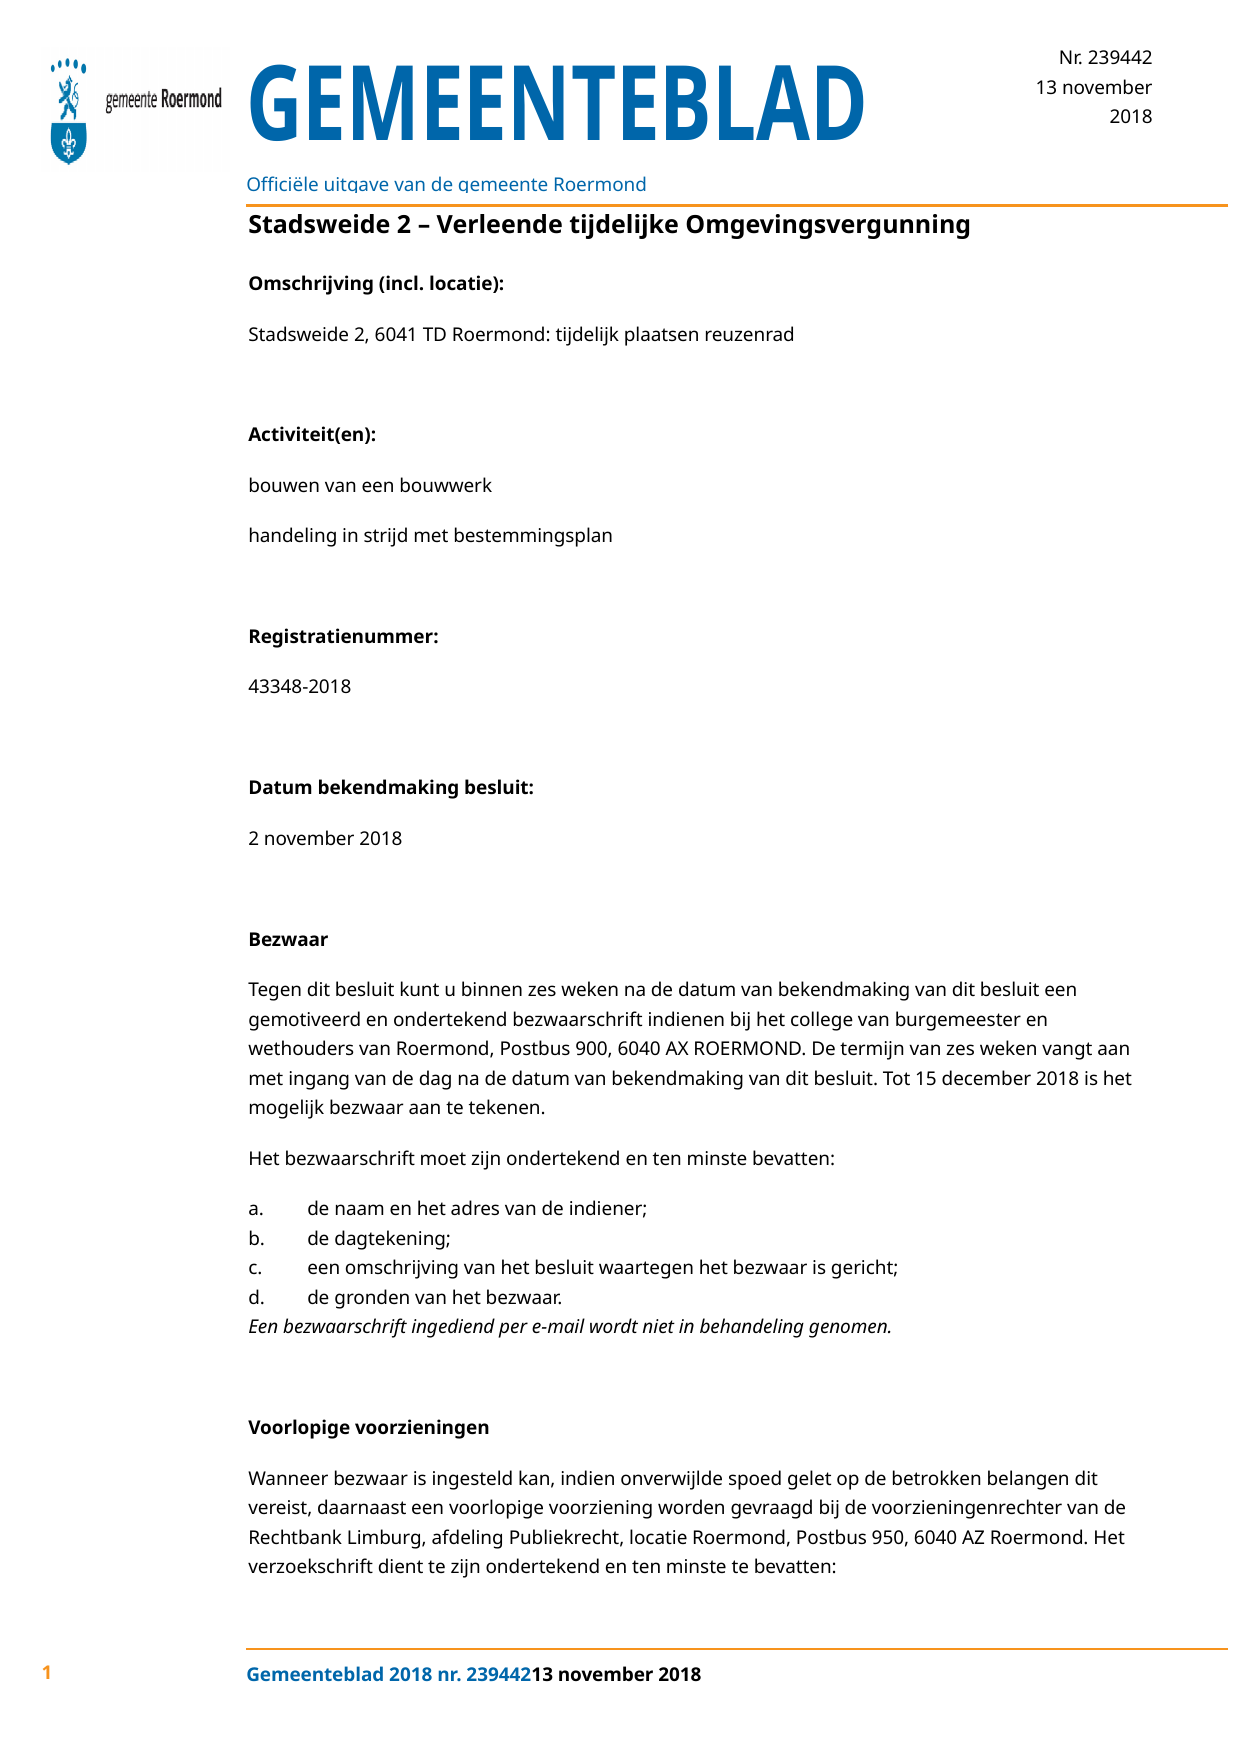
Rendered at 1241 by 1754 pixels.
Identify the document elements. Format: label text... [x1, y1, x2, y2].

text Voorlopige voorzieningen [248, 1414, 1152, 1440]
picture [41, 47, 231, 172]
text Activiteit(en): [248, 422, 1152, 447]
text Bezwaar [248, 926, 1152, 951]
text Een bezwaarschrift ingediend per e-mail wordt niet in behandeling genomen. [248, 1314, 1152, 1339]
text Datum bekendmaking besluit: [248, 774, 1152, 800]
text 2 november 2018 [248, 825, 1152, 851]
text Stadsweide 2, 6041 TD Roermond: tijdelijk plaatsen reuzenrad [248, 321, 1152, 346]
list de naam en het adres van de indiener; [248, 1195, 1152, 1221]
text Tegen dit besluit kunt u binnen zes weken na de datum van bekendmaking van dit besluit een gemotiveerd en ondertekend bezwaarschrift indienen bij het college van burgemeester en wethouders van Roermond, Postbus 900, 6040 AX ROERMOND. De termijn van zes weken vangt aan met ingang van de dag na de datum van bekendmaking van dit besluit. Tot 15 december 2018 is het mogelijk bezwaar aan te tekenen. [248, 976, 1152, 1120]
text Wanneer bezwaar is ingesteld kan, indien onverwijlde spoed gelet op de betrokken belangen dit vereist, daarnaast een voorlopige voorziening worden gevraagd bij de voorzieningenrechter van de Rechtbank Limburg, afdeling Publiekrecht, locatie Roermond, Postbus 950, 6040 AZ Roermond. Het verzoekschrift dient te zijn ondertekend en ten minste te bevatten: [248, 1465, 1152, 1579]
list de dagtekening; [248, 1225, 1152, 1251]
text bouwen van een bouwwerk [248, 472, 1152, 498]
text handeling in strijd met bestemmingsplan [248, 522, 1152, 548]
text Registratienummer: [248, 623, 1152, 649]
text Stadsweide 2 – Verleende tijdelijke Omgevingsvergunning [248, 207, 1152, 241]
text Het bezwaarschrift moet zijn ondertekend en ten minste bevatten: [248, 1145, 1152, 1171]
text 43348-2018 [248, 674, 1152, 699]
list de gronden van het bezwaar. [248, 1284, 1152, 1310]
text Omschrijving (incl. locatie): [248, 270, 1152, 296]
list een omschrijving van het besluit waartegen het bezwaar is gericht; [248, 1254, 1152, 1280]
